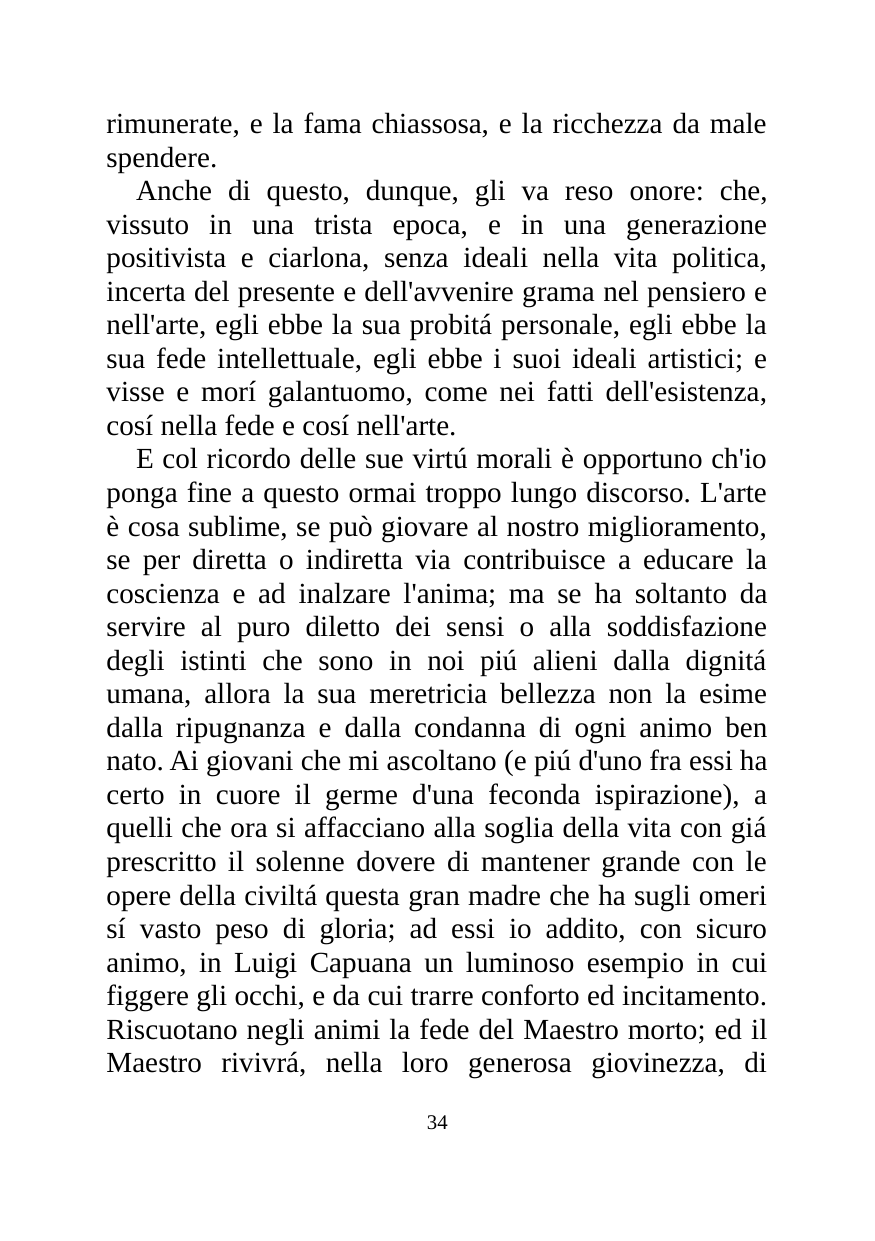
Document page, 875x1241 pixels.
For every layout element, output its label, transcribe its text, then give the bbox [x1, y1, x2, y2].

text rimunerate, e la fama chiassosa, e la ricchezza da male spendere. [106, 106, 768, 173]
text E col ricordo delle sue virtú morali è opportuno ch'io ponga fine a questo ormai troppo lungo discorso. L'arte è cosa sublime, se può giovare al nostro miglioramento, se per diretta o indiretta via contribuisce a educare la coscienza e ad inalzare l'anima; ma se ha soltanto da servire al puro diletto dei sensi o alla soddisfazione degli istinti che sono in noi piú alieni dalla dignitá umana, allora la sua meretricia bellezza non la esime dalla ripugnanza e dalla condanna di ogni animo ben nato. Ai giovani che mi ascoltano (e piú d'uno fra essi ha certo in cuore il germe d'una feconda ispirazione), a quelli che ora si affacciano alla soglia della vita con giá prescritto il solenne dovere di mantener grande con le opere della civiltá questa gran madre che ha sugli omeri sí vasto peso di gloria; ad essi io addito, con sicuro animo, in Luigi Capuana un luminoso esempio in cui figgere gli occhi, e da cui trarre conforto ed incitamento. Riscuotano negli animi la fede del Maestro morto; ed il Maestro rivivrá, nella loro generosa giovinezza, di [106, 442, 768, 1079]
text Anche di questo, dunque, gli va reso onore: che, vissuto in una trista epoca, e in una generazione positivista e ciarlona, senza ideali nella vita politica, incerta del presente e dell'avvenire grama nel pensiero e nell'arte, egli ebbe la sua probitá personale, egli ebbe la sua fede intellettuale, egli ebbe i suoi ideali artistici; e visse e morí galantuomo, come nei fatti dell'esistenza, cosí nella fede e cosí nell'arte. [106, 173, 768, 442]
